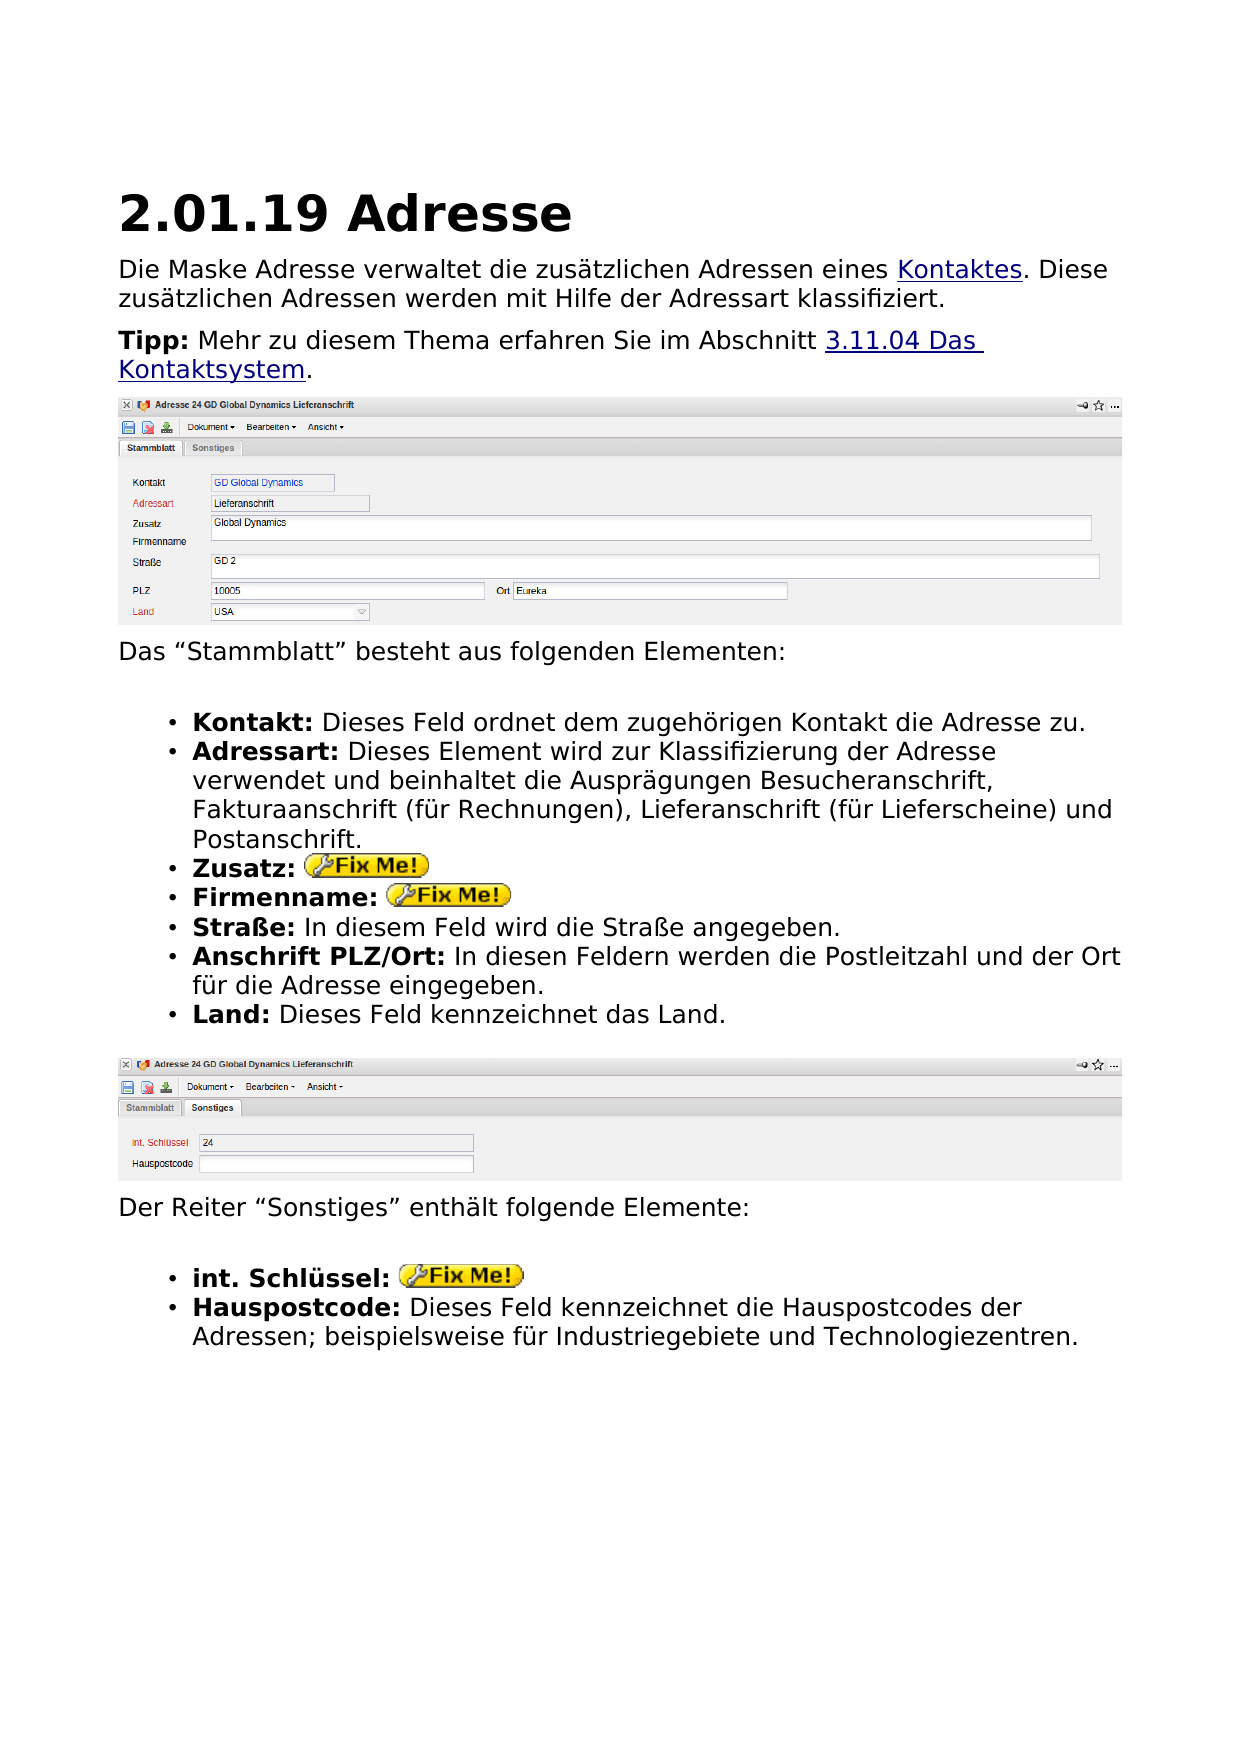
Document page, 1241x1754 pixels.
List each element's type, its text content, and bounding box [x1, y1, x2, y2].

list Straße: In diesem Feld wird die Straße angegeben. [177, 913, 1122, 942]
text Tipp: Mehr zu diesem Thema erfahren Sie im Abschnitt 3.11.04 Das Kontaktsystem. [118, 326, 1122, 385]
picture [304, 853, 429, 878]
list Anschrift PLZ/Ort: In diesen Feldern werden die Postleitzahl und der Ort für die Adresse eingegeben. [177, 942, 1122, 1000]
list Zusatz: [177, 854, 1122, 883]
text Die Maske Adresse verwaltet die zusätzlichen Adressen eines Kontaktes. Diese zusätzlichen Adressen werden mit Hilfe der Adressart klassifiziert. [118, 256, 1122, 314]
picture [118, 1058, 1123, 1181]
picture [398, 1264, 524, 1288]
list Firmenname: [177, 883, 1122, 913]
list Adressart: Dieses Element wird zur Klassifizierung der Adresse verwendet und beinhaltet die Ausprägungen Besucheranschrift, Fakturaanschrift (für Rechnungen), Lieferanschrift (für Lieferscheine) und Postanschrift. [177, 737, 1122, 854]
text Der Reiter “Sonstiges” enthält folgende Elemente: [118, 1193, 1122, 1222]
picture [118, 397, 1123, 625]
picture [386, 883, 512, 907]
list Kontakt: Dieses Feld ordnet dem zugehörigen Kontakt die Adresse zu. [177, 708, 1122, 737]
text Das “Stammblatt” besteht aus folgenden Elementen: [118, 637, 1122, 666]
list Hauspostcode: Dieses Feld kennzeichnet die Hauspostcodes der Adressen; beispielsweise für Industriegebiete und Technologiezentren. [177, 1293, 1122, 1352]
list Land: Dieses Feld kennzeichnet das Land. [177, 1000, 1122, 1029]
subtitle 2.01.19 Adresse [118, 185, 1122, 243]
list int. Schlüssel: [177, 1264, 1122, 1293]
